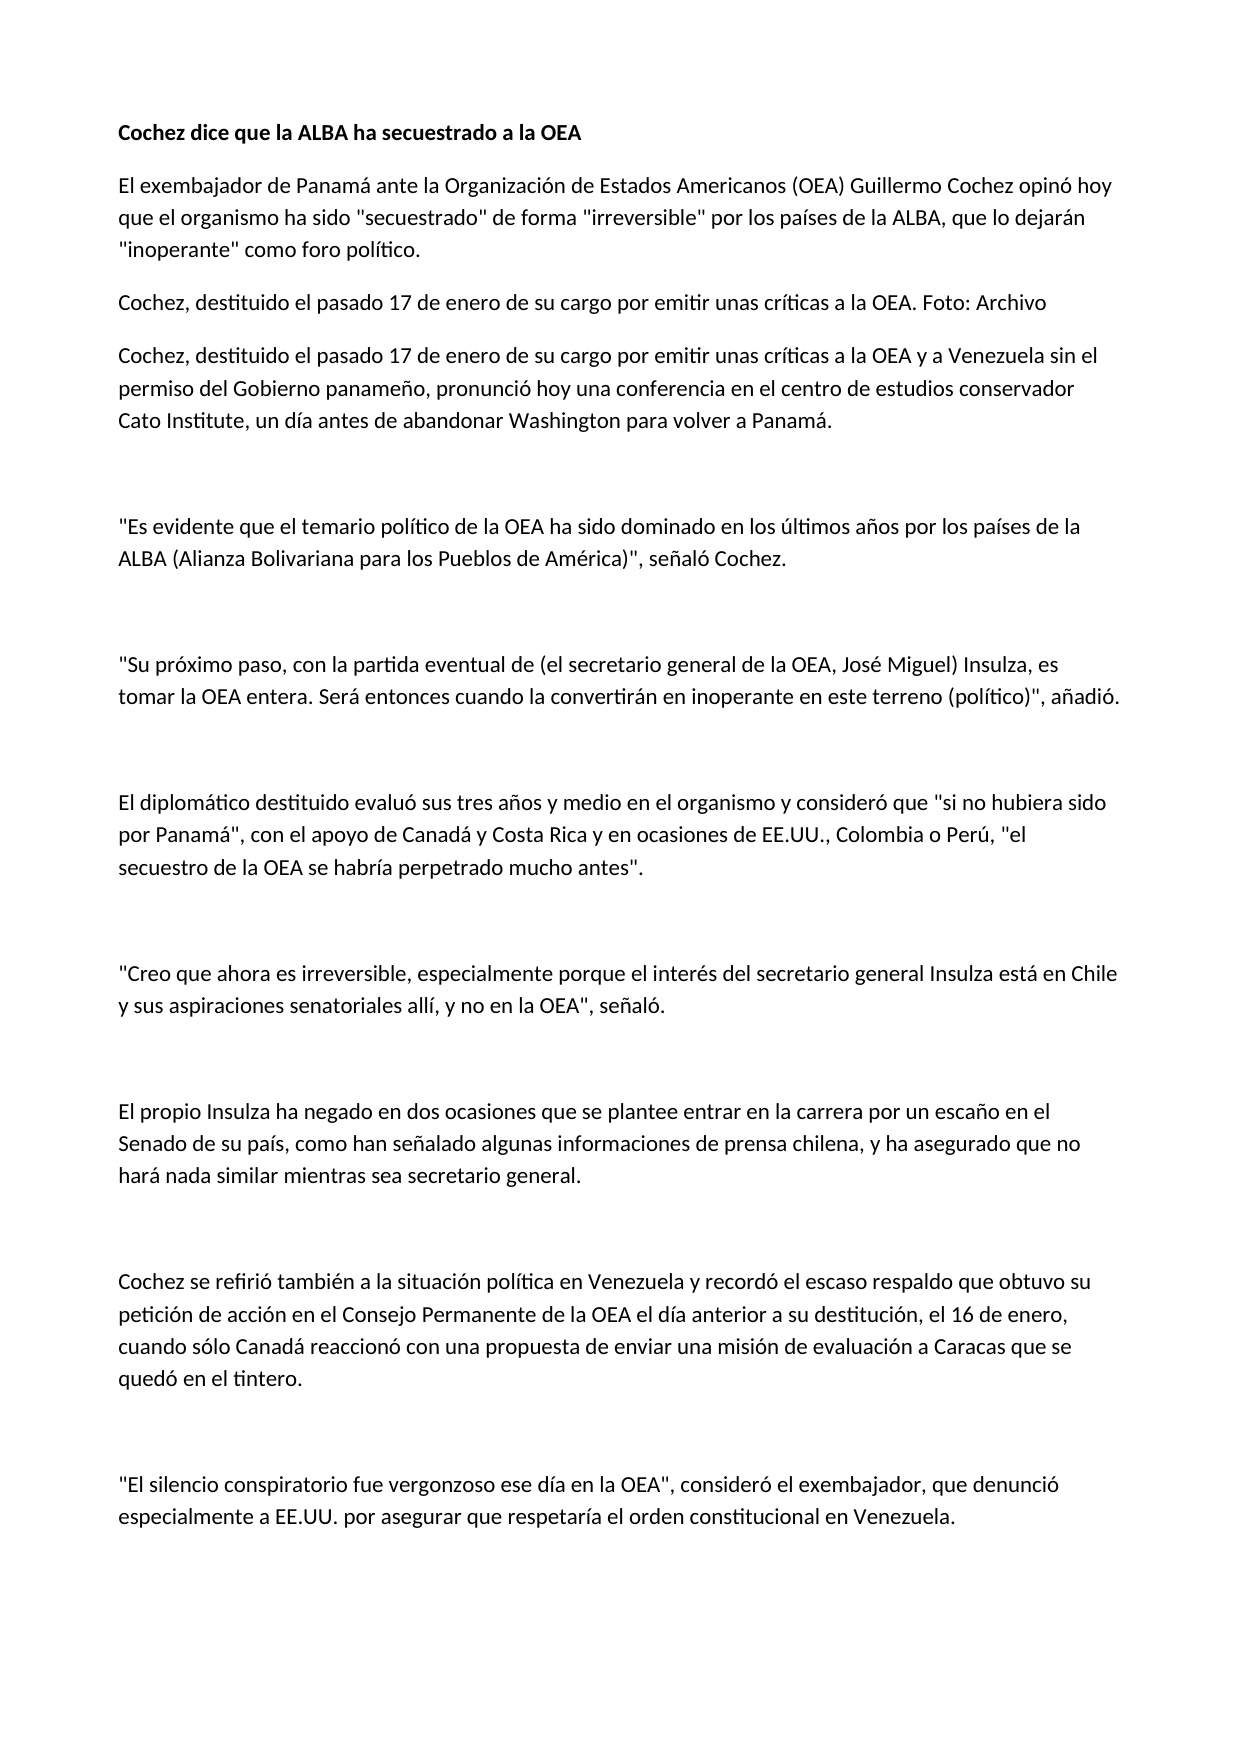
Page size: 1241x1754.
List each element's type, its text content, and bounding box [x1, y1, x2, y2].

text "Su próximo paso, con la partida eventual de (el secretario general de la OEA, José Miguel) Insulza, es tomar la OEA entera. Será entonces cuando la convertirán en inoperante en este terreno (político)", añadió. [118, 650, 1122, 710]
text Cochez, destituido el pasado 17 de enero de su cargo por emitir unas críticas a la OEA. Foto: Archivo [118, 288, 1122, 317]
text El diplomático destituido evaluó sus tres años y medio en el organismo y consideró que "si no hubiera sido por Panamá", con el apoyo de Canadá y Costa Rica y en ocasiones de EE.UU., Colombia o Perú, "el secuestro de la OEA se habría perpetrado mucho antes". [118, 788, 1122, 881]
text "Creo que ahora es irreversible, especialmente porque el interés del secretario general Insulza está en Chile y sus aspiraciones senatoriales allí, y no en la OEA", señaló. [118, 959, 1122, 1019]
text "El silencio conspiratorio fue vergonzoso ese día en la OEA", consideró el exembajador, que denunció especialmente a EE.UU. por asegurar que respetaría el orden constitucional en Venezuela. [118, 1470, 1122, 1530]
text Cochez se refirió también a la situación política en Venezuela y recordó el escaso respaldo que obtuvo su petición de acción en el Consejo Permanente de la OEA el día anterior a su destitución, el 16 de enero, cuando sólo Canadá reaccionó con una propuesta de enviar una misión de evaluación a Caracas que se quedó en el tintero. [118, 1267, 1122, 1392]
text El exembajador de Panamá ante la Organización de Estados Americanos (OEA) Guillermo Cochez opinó hoy que el organismo ha sido "secuestrado" de forma "irreversible" por los países de la ALBA, que lo dejarán "inoperante" como foro político. [118, 171, 1122, 263]
text Cochez, destituido el pasado 17 de enero de su cargo por emitir unas críticas a la OEA y a Venezuela sin el permiso del Gobierno panameño, pronunció hoy una conferencia en el centro de estudios conservador Cato Institute, un día antes de abandonar Washington para volver a Panamá. [118, 342, 1122, 434]
text "Es evidente que el temario político de la OEA ha sido dominado en los últimos años por los países de la ALBA (Alianza Bolivariana para los Pueblos de América)", señaló Cochez. [118, 512, 1122, 572]
text Cochez dice que la ALBA ha secuestrado a la OEA [118, 118, 1122, 146]
text El propio Insulza ha negado en dos ocasiones que se plantee entrar en la carrera por un escaño en el Senado de su país, como han señalado algunas informaciones de prensa chilena, y ha asegurado que no hará nada similar mientras sea secretario general. [118, 1097, 1122, 1189]
